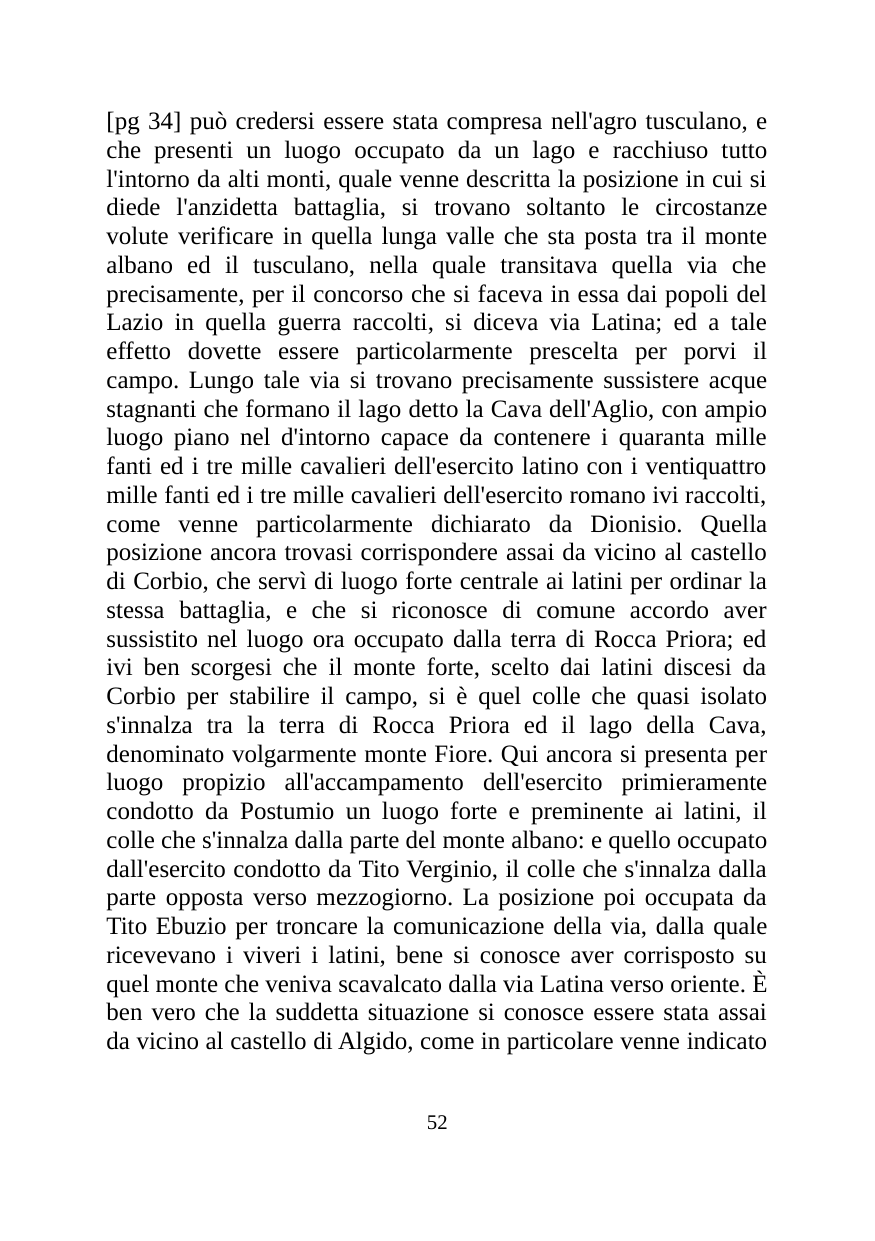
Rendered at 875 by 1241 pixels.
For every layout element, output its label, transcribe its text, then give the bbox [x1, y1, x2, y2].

text [pg 34] può credersi essere stata compresa nell'agro tusculano, e che presenti un luogo occupato da un lago e racchiuso tutto l'intorno da alti monti, quale venne descritta la posizione in cui si diede l'anzidetta battaglia, si trovano soltanto le circostanze volute verificare in quella lunga valle che sta posta tra il monte albano ed il tusculano, nella quale transitava quella via che precisamente, per il concorso che si faceva in essa dai popoli del Lazio in quella guerra raccolti, si diceva via Latina; ed a tale effetto dovette essere particolarmente prescelta per porvi il campo. Lungo tale via si trovano precisamente sussistere acque stagnanti che formano il lago detto la Cava dell'Aglio, con ampio luogo piano nel d'intorno capace da contenere i quaranta mille fanti ed i tre mille cavalieri dell'esercito latino con i ventiquattro mille fanti ed i tre mille cavalieri dell'esercito romano ivi raccolti, come venne particolarmente dichiarato da Dionisio. Quella posizione ancora trovasi corrispondere assai da vicino al castello di Corbio, che servì di luogo forte centrale ai latini per ordinar la stessa battaglia, e che si riconosce di comune accordo aver sussistito nel luogo ora occupato dalla terra di Rocca Priora; ed ivi ben scorgesi che il monte forte, scelto dai latini discesi da Corbio per stabilire il campo, si è quel colle che quasi isolato s'innalza tra la terra di Rocca Priora ed il lago della Cava, denominato volgarmente monte Fiore. Qui ancora si presenta per luogo propizio all'accampamento dell'esercito primieramente condotto da Postumio un luogo forte e preminente ai latini, il colle che s'innalza dalla parte del monte albano: e quello occupato dall'esercito condotto da Tito Verginio, il colle che s'innalza dalla parte opposta verso mezzogiorno. La posizione poi occupata da Tito Ebuzio per troncare la comunicazione della via, dalla quale ricevevano i viveri i latini, bene si conosce aver corrisposto su quel monte che veniva scavalcato dalla via Latina verso oriente. È ben vero che la suddetta situazione si conosce essere stata assai da vicino al castello di Algido, come in particolare venne indicato [106, 106, 768, 1055]
